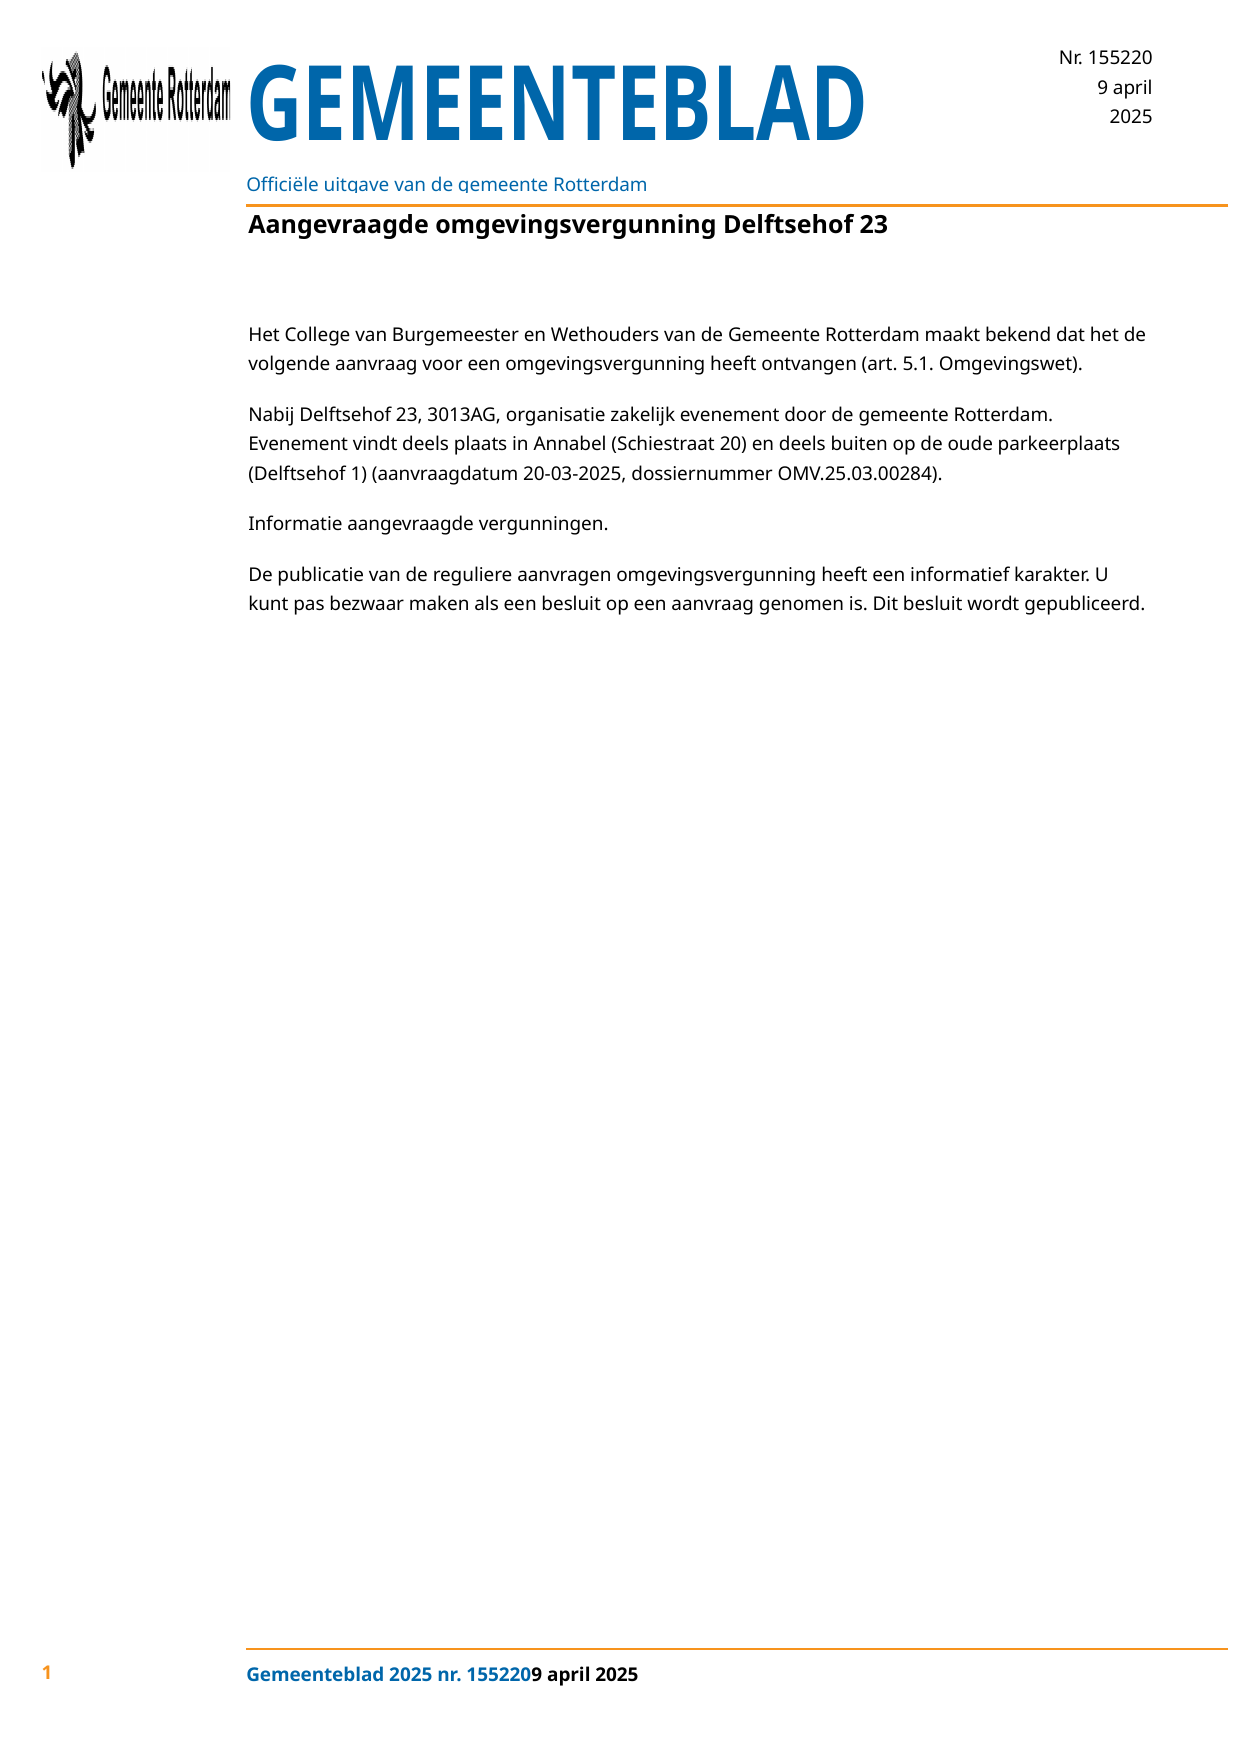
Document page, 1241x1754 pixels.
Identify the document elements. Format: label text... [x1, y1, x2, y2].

text De publicatie van de reguliere aanvragen omgevingsvergunning heeft een informatief karakter. U kunt pas bezwaar maken als een besluit op een aanvraag genomen is. Dit besluit wordt gepubliceerd. [248, 561, 1152, 616]
text Informatie aangevraagde vergunningen. [248, 510, 1152, 536]
text Aangevraagde omgevingsvergunning Delftsehof 23 [248, 207, 1152, 241]
picture [41, 47, 231, 172]
text Nabij Delftsehof 23, 3013AG, organisatie zakelijk evenement door de gemeente Rotterdam. Evenement vindt deels plaats in Annabel (Schiestraat 20) en deels buiten op de oude parkeerplaats (Delftsehof 1) (aanvraagdatum 20-03-2025, dossiernummer OMV.25.03.00284). [248, 401, 1152, 486]
text Het College van Burgemeester en Wethouders van de Gemeente Rotterdam maakt bekend dat het de volgende aanvraag voor een omgevingsvergunning heeft ontvangen (art. 5.1. Omgevingswet). [248, 321, 1152, 376]
